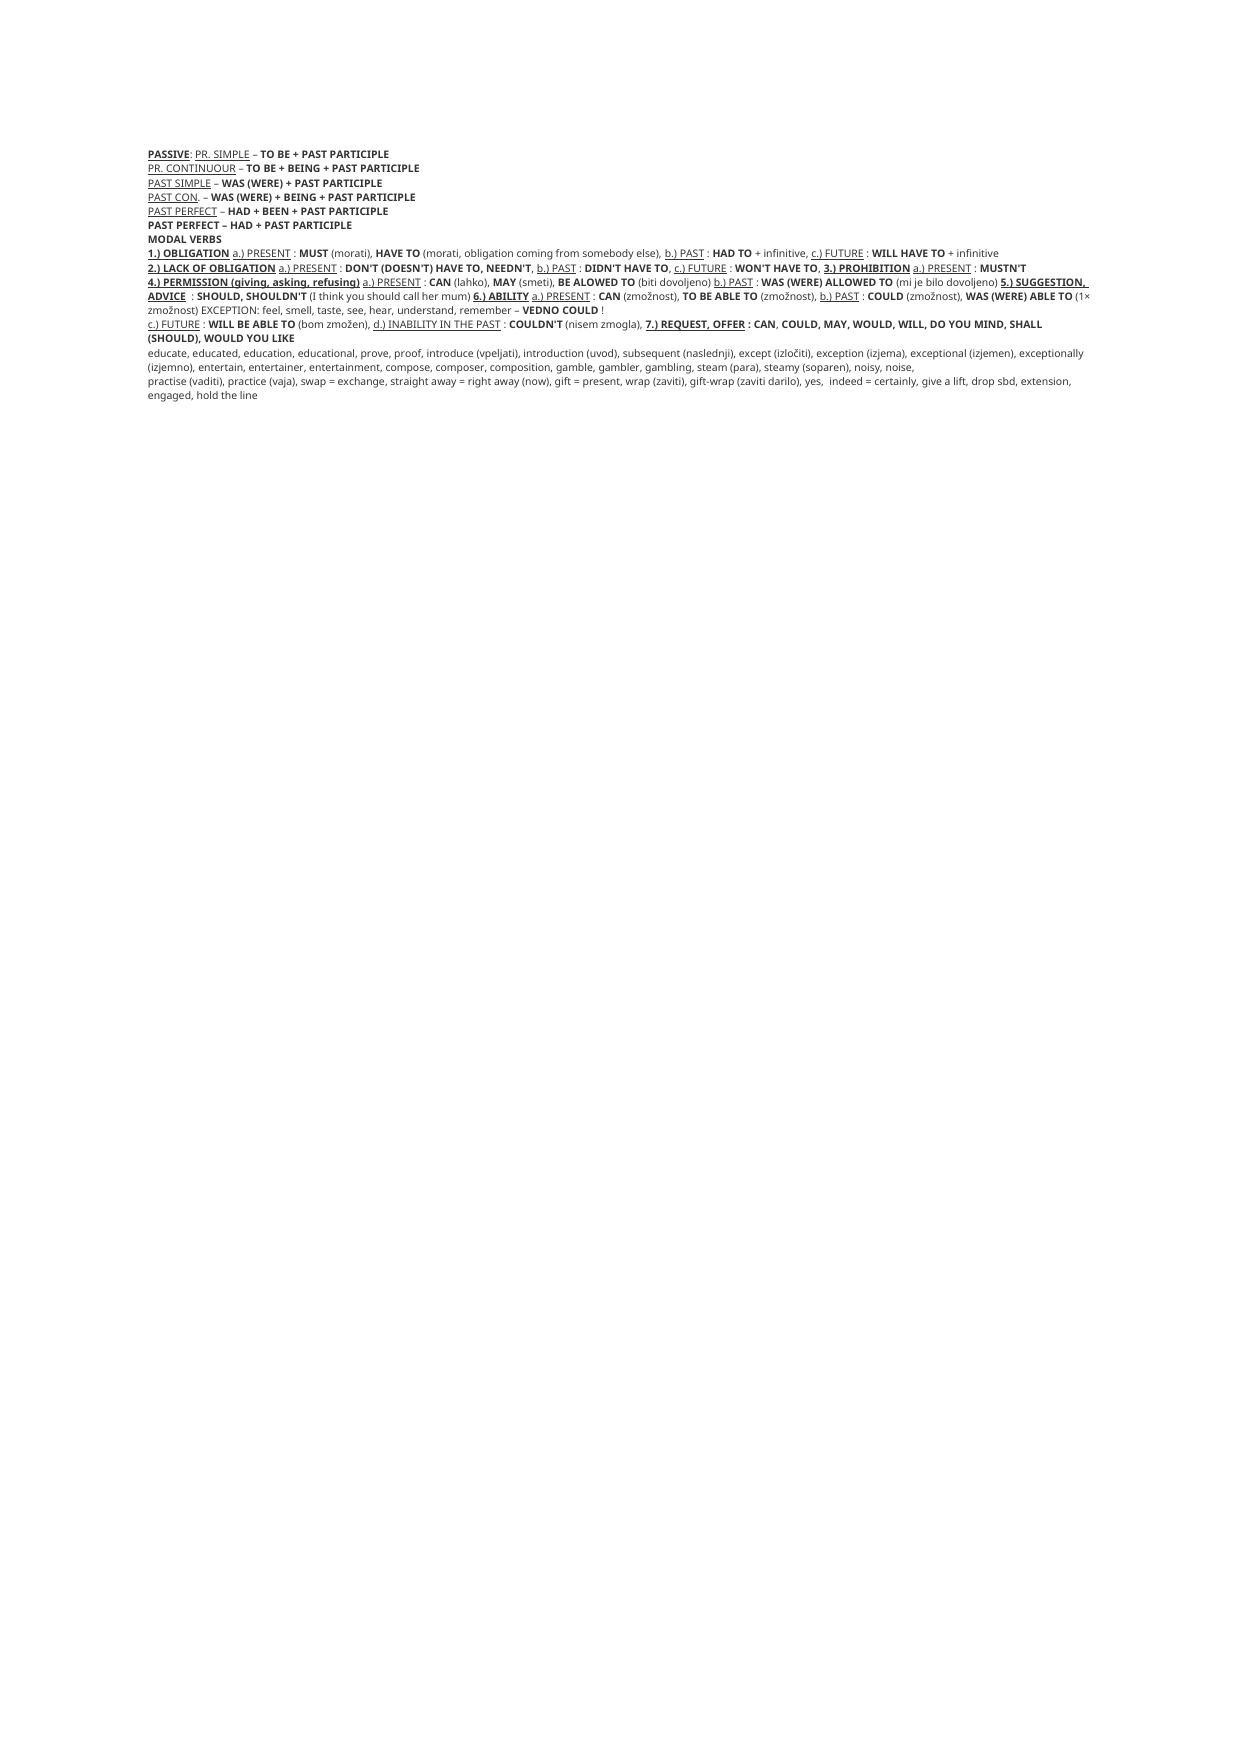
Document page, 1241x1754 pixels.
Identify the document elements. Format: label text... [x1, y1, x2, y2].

text educate, educated, education, educational, prove, proof, introduce (vpeljati), introduction (uvod), subsequent (naslednji), except (izločiti), exception (izjema), exceptional (izjemen), exceptionally (izjemno), entertain, entertainer, entertainment, compose, composer, composition, gamble, gambler, gambling, steam (para), steamy (soparen), noisy, noise, [148, 346, 1093, 374]
text 4.) PERMISSION (giving, asking, refusing) a.) PRESENT : CAN (lahko), MAY (smeti), BE ALOWED TO (biti dovoljeno) b.) PAST : WAS (WERE) ALLOWED TO (mi je bilo dovoljeno) 5.) SUGGESTION, ADVICE : SHOULD, SHOULDN'T (I think you should call her mum) 6.) ABILITY a.) PRESENT : CAN (zmožnost), TO BE ABLE TO (zmožnost), b.) PAST : COULD (zmožnost), WAS (WERE) ABLE TO (1× zmožnost) EXCEPTION: feel, smell, taste, see, hear, understand, remember – VEDNO COULD ! [148, 275, 1093, 318]
text PAST CON. – WAS (WERE) + BEING + PAST PARTICIPLE [148, 190, 1093, 204]
text PAST SIMPLE – WAS (WERE) + PAST PARTICIPLE [148, 176, 1093, 190]
text PAST PERFECT – HAD + BEEN + PAST PARTICIPLE [148, 204, 1093, 218]
text PAST PERFECT – HAD + PAST PARTICIPLE [148, 218, 1093, 233]
text practise (vaditi), practice (vaja), swap = exchange, straight away = right away (now), gift = present, wrap (zaviti), gift-wrap (zaviti darilo), yes, indeed = certainly, give a lift, drop sbd, extension, engaged, hold the line [148, 374, 1093, 403]
text MODAL VERBS [148, 233, 1093, 247]
text c.) FUTURE : WILL BE ABLE TO (bom zmožen), d.) INABILITY IN THE PAST : COULDN'T (nisem zmogla), 7.) REQUEST, OFFER : CAN, COULD, MAY, WOULD, WILL, DO YOU MIND, SHALL (SHOULD), WOULD YOU LIKE [148, 318, 1093, 346]
text 2.) LACK OF OBLIGATION a.) PRESENT : DON'T (DOESN'T) HAVE TO, NEEDN'T, b.) PAST : DIDN'T HAVE TO, c.) FUTURE : WON'T HAVE TO, 3.) PROHIBITION a.) PRESENT : MUSTN'T [148, 261, 1093, 275]
text 1.) OBLIGATION a.) PRESENT : MUST (morati), HAVE TO (morati, obligation coming from somebody else), b.) PAST : HAD TO + infinitive, c.) FUTURE : WILL HAVE TO + infinitive [148, 247, 1093, 261]
text PASSIVE: PR. SIMPLE – TO BE + PAST PARTICIPLE [148, 148, 1093, 162]
text PR. CONTINUOUR – TO BE + BEING + PAST PARTICIPLE [148, 162, 1093, 176]
